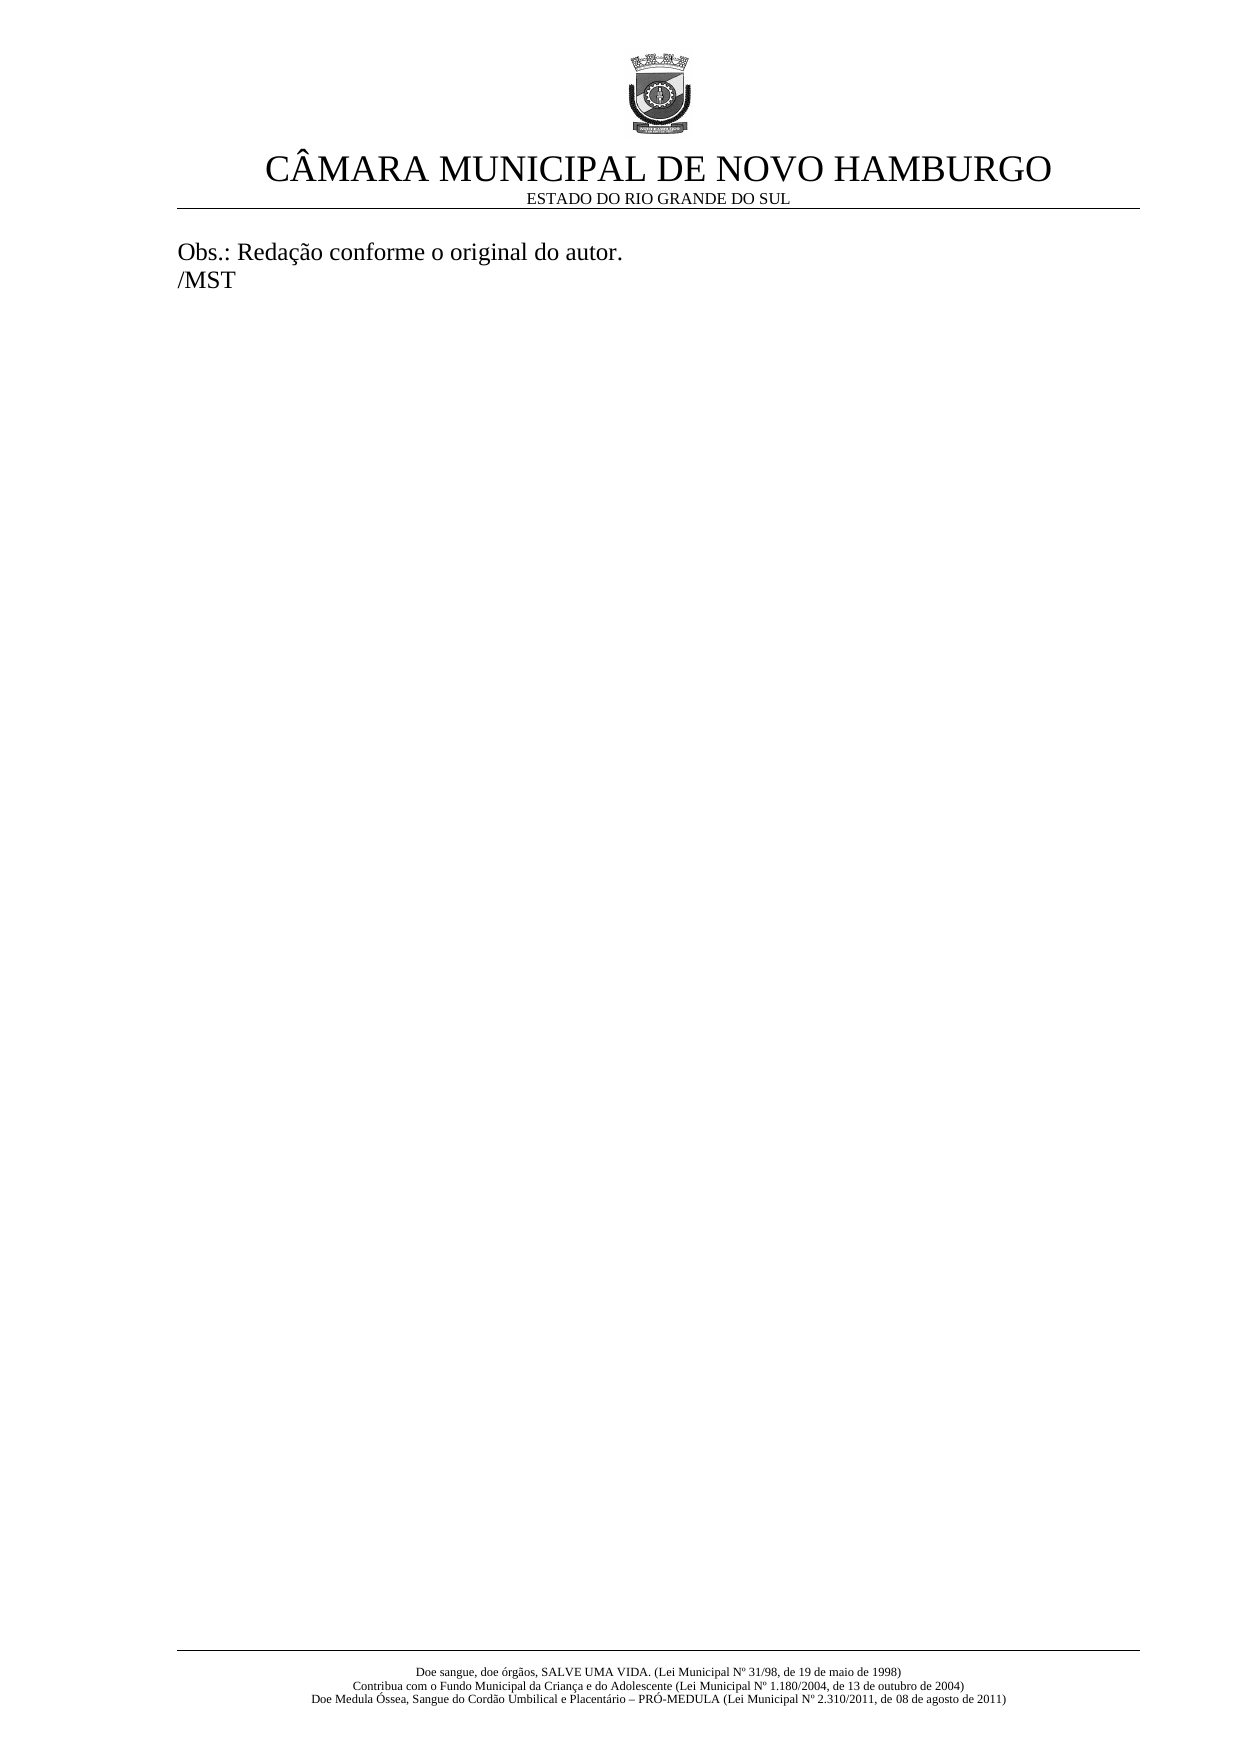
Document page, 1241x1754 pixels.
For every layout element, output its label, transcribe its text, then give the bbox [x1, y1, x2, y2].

text Obs.: Redação conforme o original do autor. [177, 238, 1140, 266]
text /MST [177, 266, 1140, 294]
